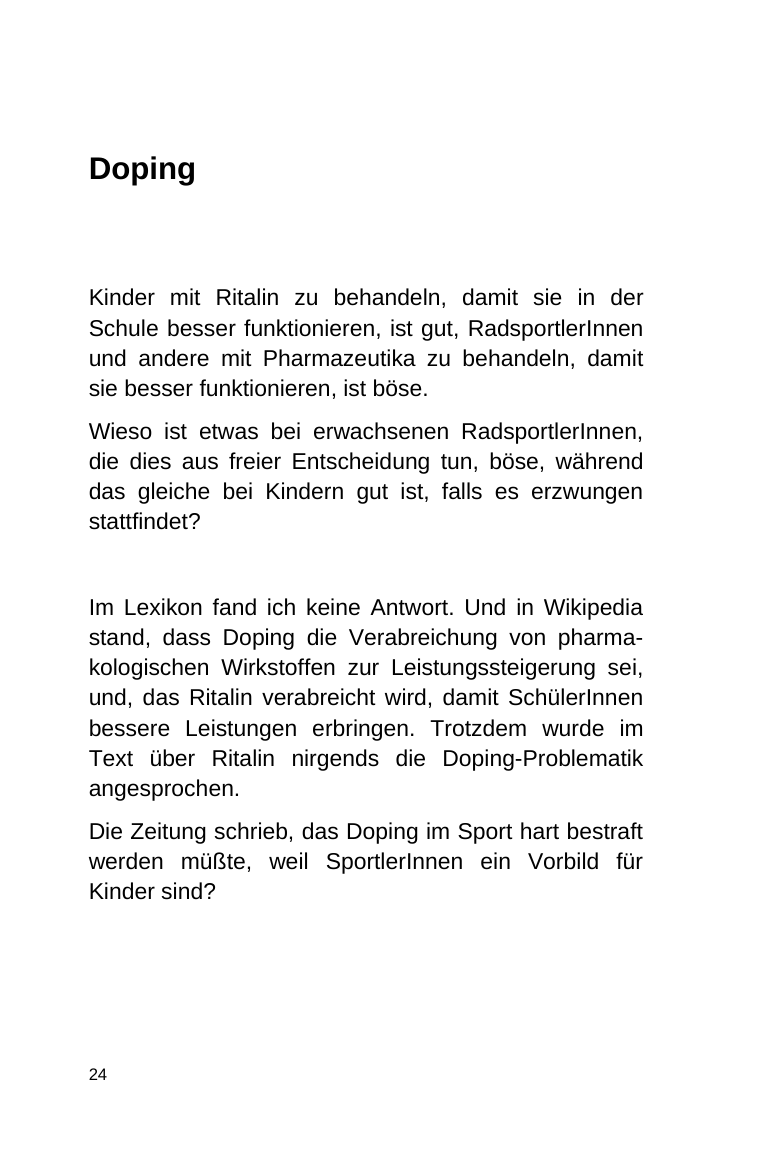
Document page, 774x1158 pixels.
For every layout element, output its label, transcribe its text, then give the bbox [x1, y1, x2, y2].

text Wieso ist etwas bei erwachsenen RadsportlerInnen, die dies aus freier Entscheidung tun, böse, während das gleiche bei Kindern gut ist, falls es erzwungen stattfindet? [88, 418, 644, 535]
subtitle Doping [88, 150, 644, 186]
text Kinder mit Ritalin zu behandeln, damit sie in der Schule besser funktionieren, ist gut, RadsportlerInnen und andere mit Pharmazeutika zu behandeln, damit sie besser funktionieren, ist böse. [88, 284, 644, 401]
text Die Zeitung schrieb, das Doping im Sport hart bestraft werden müßte, weil SportlerInnen ein Vorbild für Kinder sind? [88, 818, 644, 904]
text Im Lexikon fand ich keine Antwort. Und in Wikipedia stand, dass Doping die Verabreichung von pharma-kologischen Wirkstoffen zur Leistungssteigerung sei, und, das Ritalin verabreicht wird, damit SchülerInnen bessere Leistungen erbringen. Trotzdem wurde im Text über Ritalin nirgends die Doping-Problematik angesprochen. [88, 594, 644, 801]
